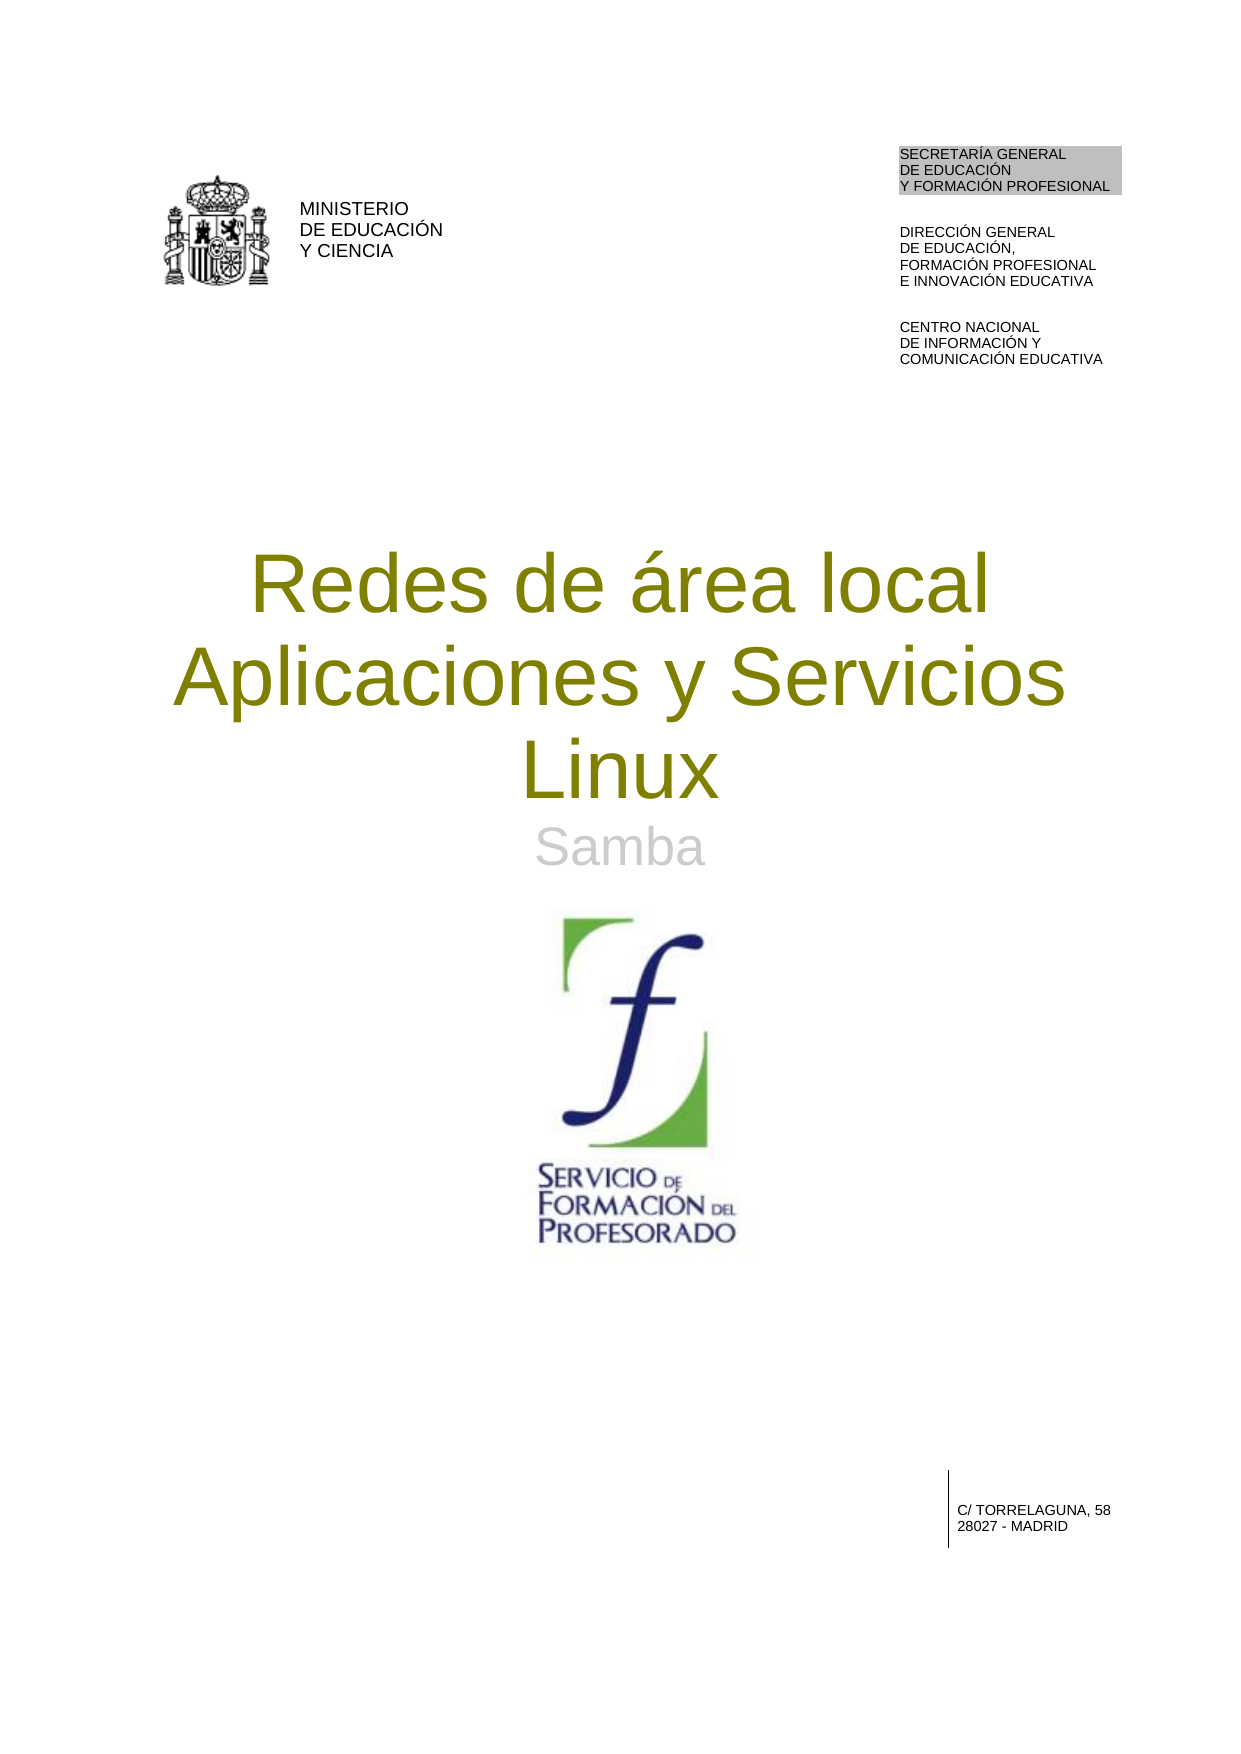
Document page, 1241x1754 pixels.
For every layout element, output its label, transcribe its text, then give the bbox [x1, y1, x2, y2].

table_header SECRETARÍA GENERAL DE EDUCACIÓN Y FORMACIÓN PROFESIONAL DIRECCIÓN GENERAL DE EDUCACIÓN, FORMACIÓN PROFESIONAL E INNOVACIÓN EDUCATIVA CENTRO NACIONAL DE INFORMACIÓN Y COMUNICACIÓN EDUCATIVA [900, 195, 1122, 397]
picture [527, 908, 753, 1265]
text Samba [118, 816, 1122, 876]
table_header MINISTERIO DE EDUCACIÓN Y CIENCIA [299, 146, 899, 397]
picture [148, 171, 284, 299]
table_header [118, 146, 299, 298]
table_header [118, 299, 299, 397]
text [949, 1470, 1150, 1548]
text Redes de área local [118, 537, 1122, 630]
text C/ TORRELAGUNA, 58 28027 - MADRID [957, 1502, 1141, 1535]
text Linux [118, 723, 1122, 816]
text Aplicaciones y Servicios [118, 630, 1122, 723]
